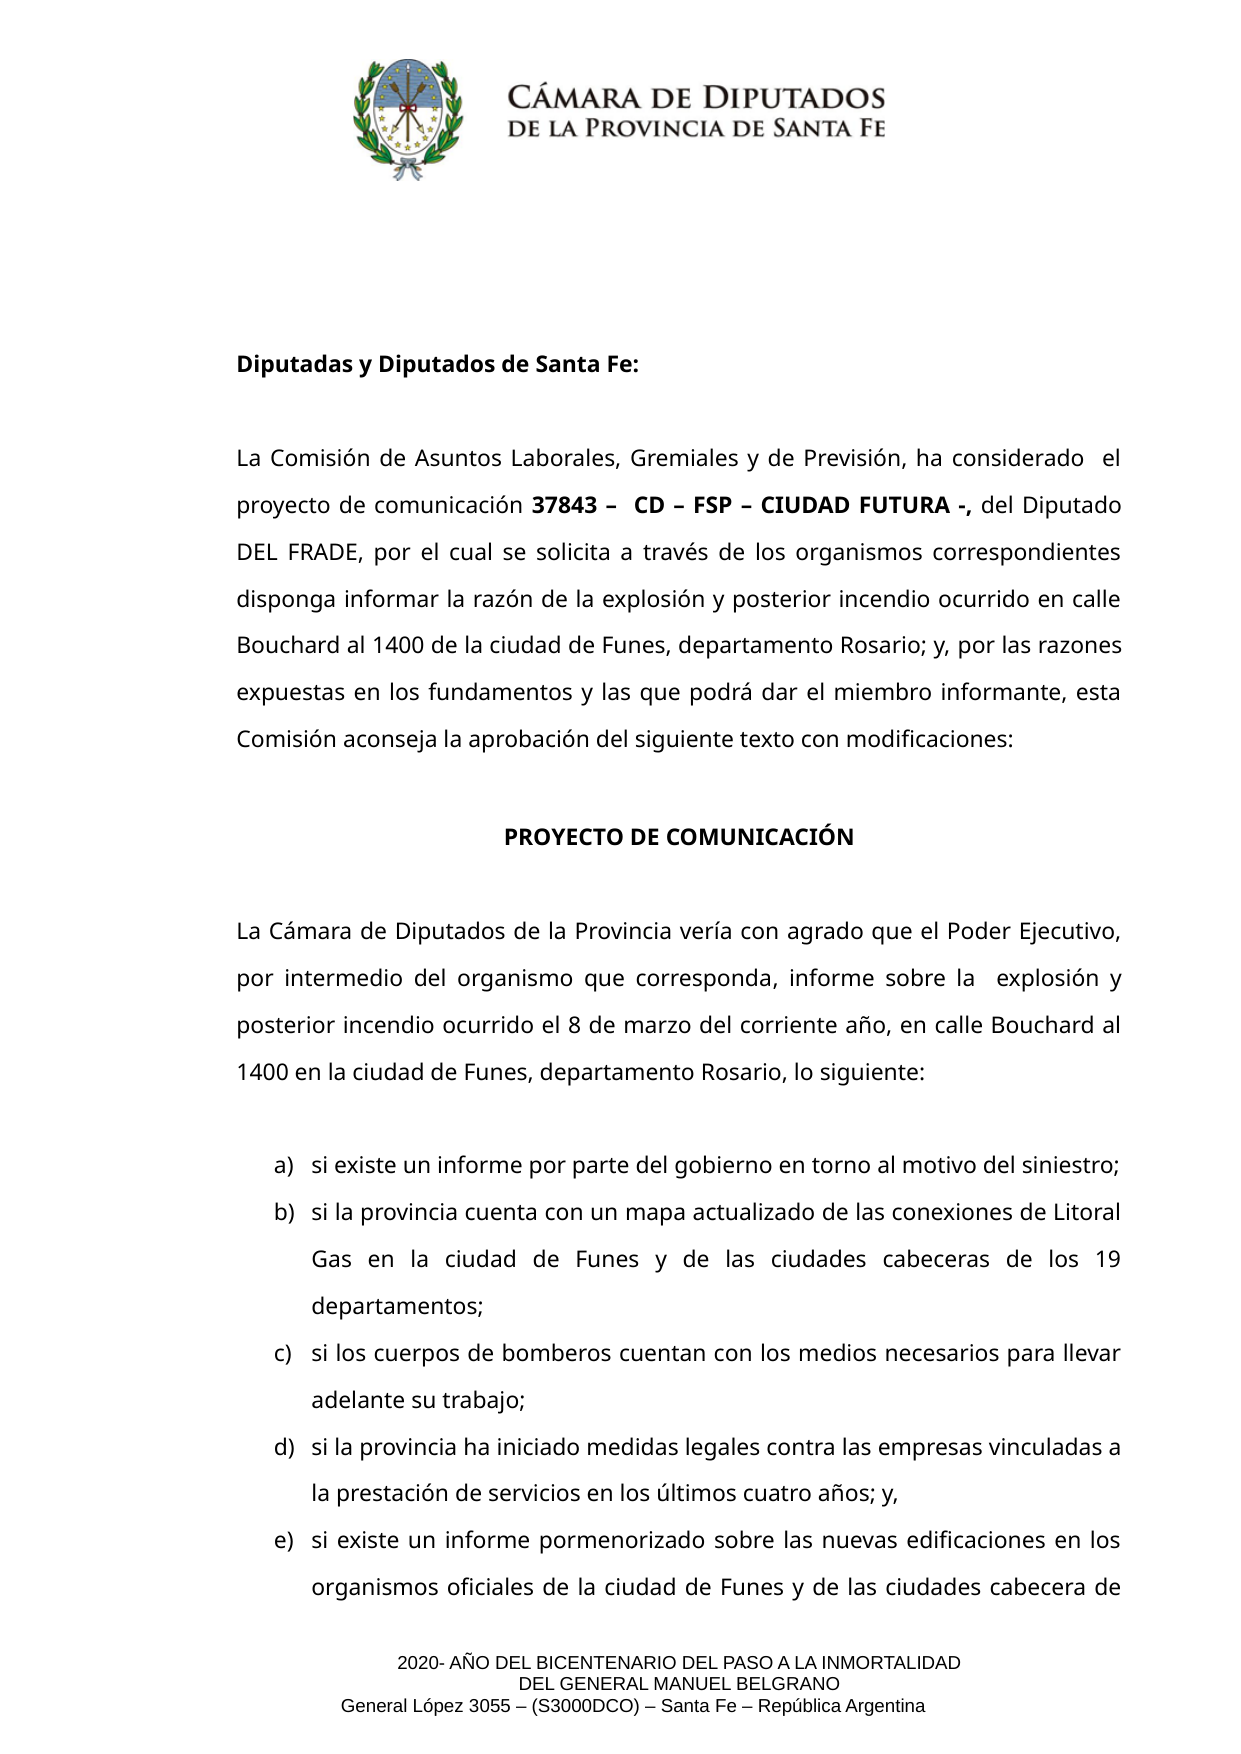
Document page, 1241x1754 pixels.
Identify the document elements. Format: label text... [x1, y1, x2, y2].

text PROYECTO DE COMUNICACIÓN [236, 821, 1122, 852]
text La Cámara de Diputados de la Provincia vería con agrado que el Poder Ejecutivo, por intermedio del organismo que corresponda, informe sobre la explosión y posterior incendio ocurrido el 8 de marzo del corriente año, en calle Bouchard al 1400 en la ciudad de Funes, departamento Rosario, lo siguiente: [236, 915, 1122, 1087]
list si existe un informe por parte del gobierno en torno al motivo del siniestro; [274, 1149, 1122, 1180]
list si la provincia cuenta con un mapa actualizado de las conexiones de Litoral Gas en la ciudad de Funes y de las ciudades cabeceras de los 19 departamentos; [274, 1196, 1122, 1321]
list si la provincia ha iniciado medidas legales contra las empresas vinculadas a la prestación de servicios en los últimos cuatro años; y, [274, 1430, 1122, 1508]
list si los cuerpos de bomberos cuentan con los medios necesarios para llevar adelante su trabajo; [274, 1337, 1122, 1415]
text La Comisión de Asuntos Laborales, Gremiales y de Previsión, ha considerado el proyecto de comunicación 37843 – CD – FSP – CIUDAD FUTURA -, del Diputado DEL FRADE, por el cual se solicita a través de los organismos correspondientes disponga informar la razón de la explosión y posterior incendio ocurrido en calle Bouchard al 1400 de la ciudad de Funes, departamento Rosario; y, por las razones expuestas en los fundamentos y las que podrá dar el miembro informante, esta Comisión aconseja la aprobación del siguiente texto con modificaciones: [236, 442, 1122, 754]
list si existe un informe pormenorizado sobre las nuevas edificaciones en los organismos oficiales de la ciudad de Funes y de las ciudades cabecera de [274, 1524, 1122, 1602]
text Diputadas y Diputados de Santa Fe: [236, 348, 1122, 379]
